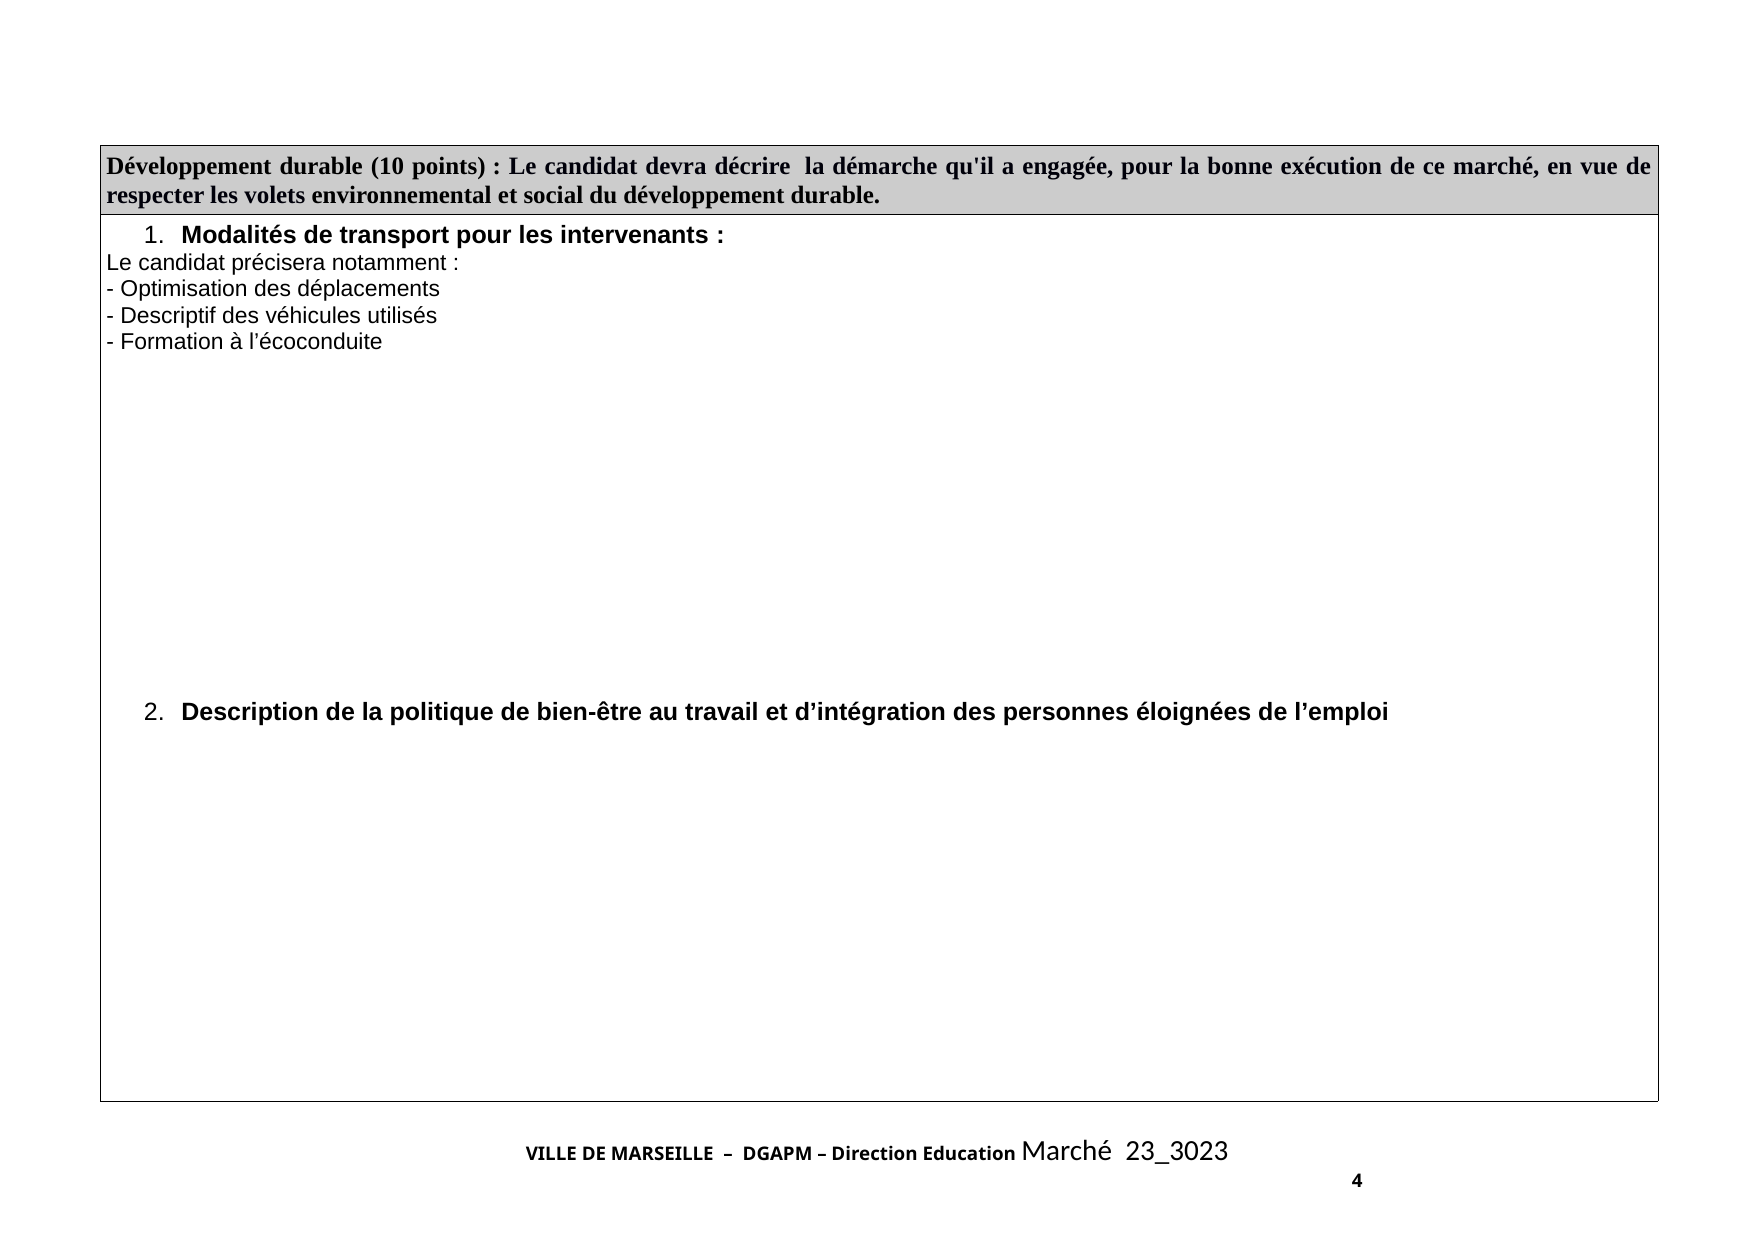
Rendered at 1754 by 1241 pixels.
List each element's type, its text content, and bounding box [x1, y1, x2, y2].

table_header Développement durable (10 points) : Le candidat devra décrire la démarche qu'il a engagée, pour la bonne exécution de ce marché, en vue de respecter les volets environnemental et social du développement durable. [101, 146, 1658, 214]
table_cell Modalités de transport pour les intervenants : Le candidat précisera notamment : - Optimisation des déplacements - Descriptif des véhicules utilisés - Formation à l’écoconduite Description de la politique de bien-être au travail et d’intégration des personnes éloignées de l’emploi [101, 215, 1658, 1101]
